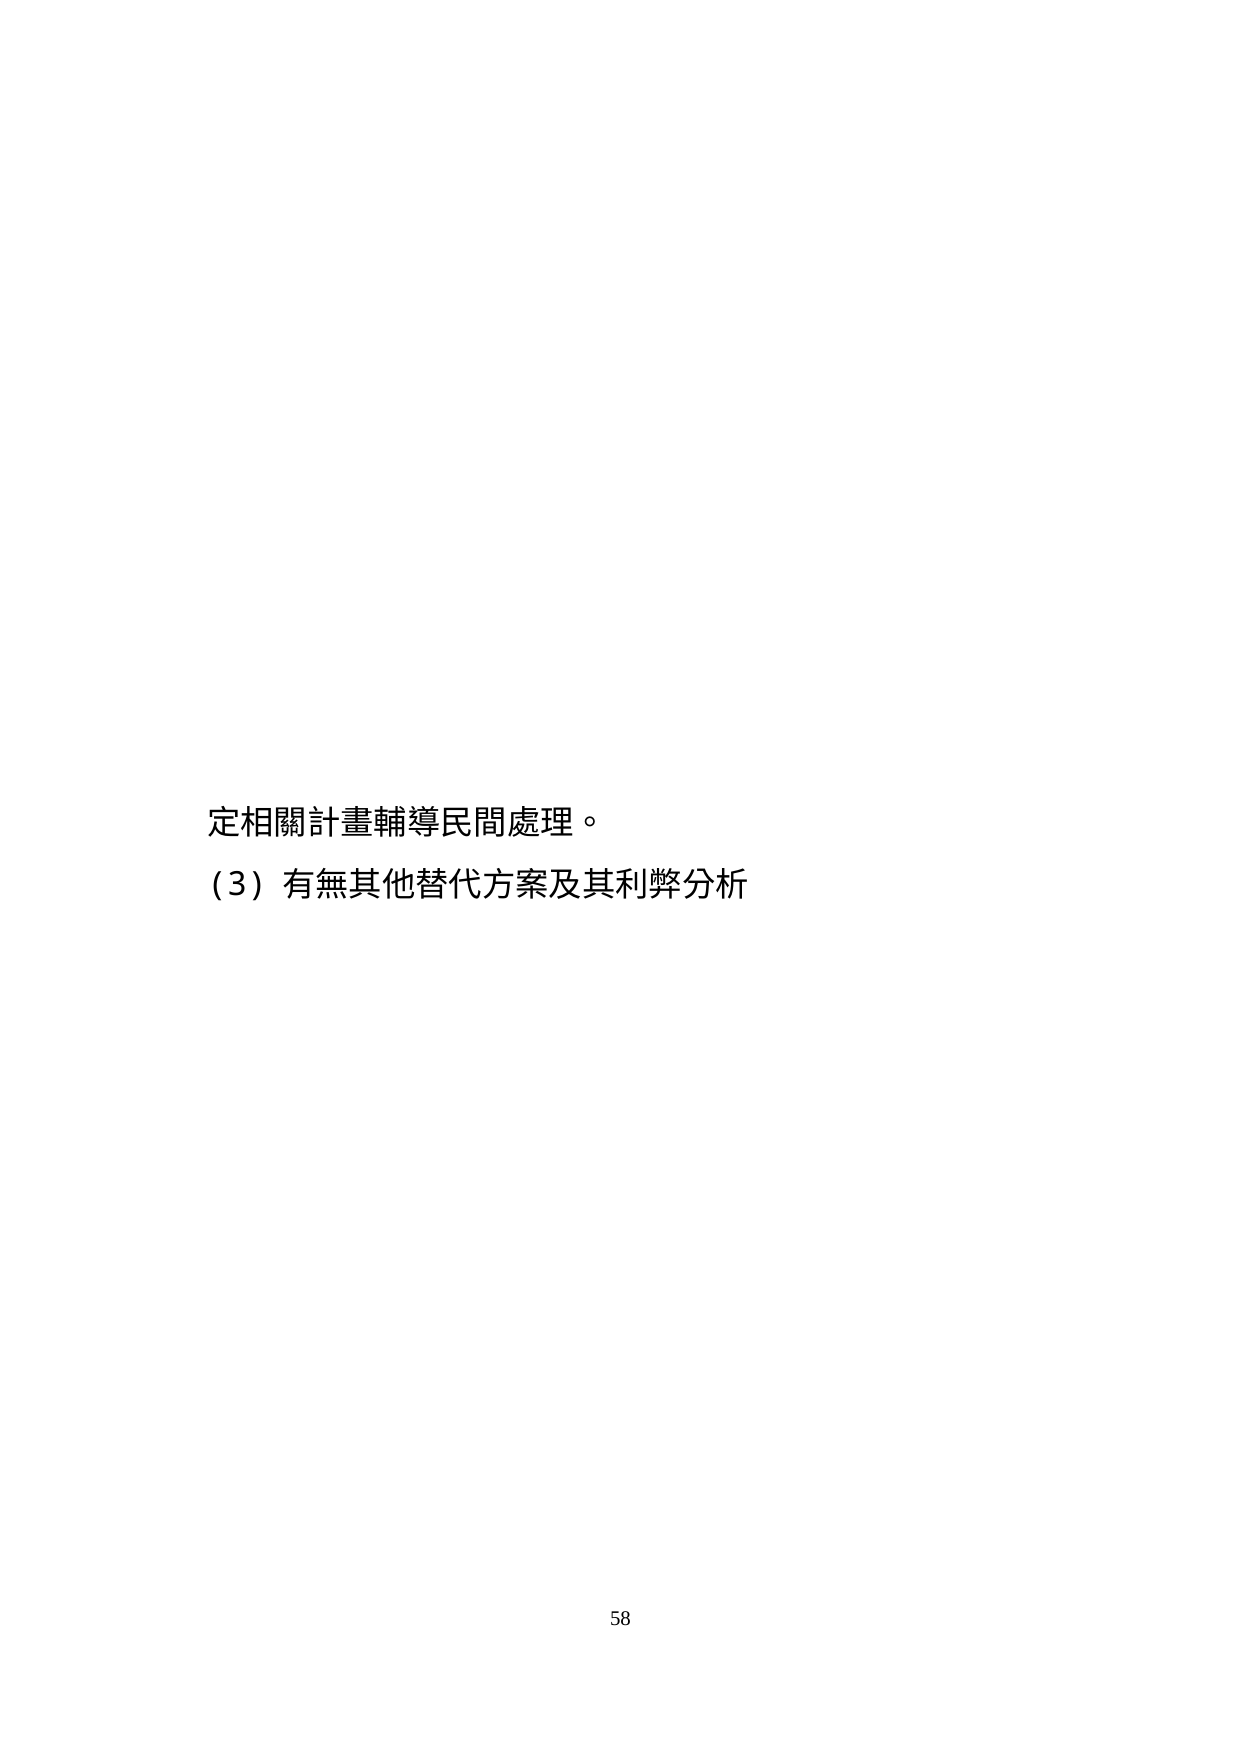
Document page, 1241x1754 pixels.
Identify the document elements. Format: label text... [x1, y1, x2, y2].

text 定相關計畫輔導民間處理。 [207, 778, 1092, 841]
list 有無其他替代方案及其利弊分析 [207, 841, 1092, 903]
